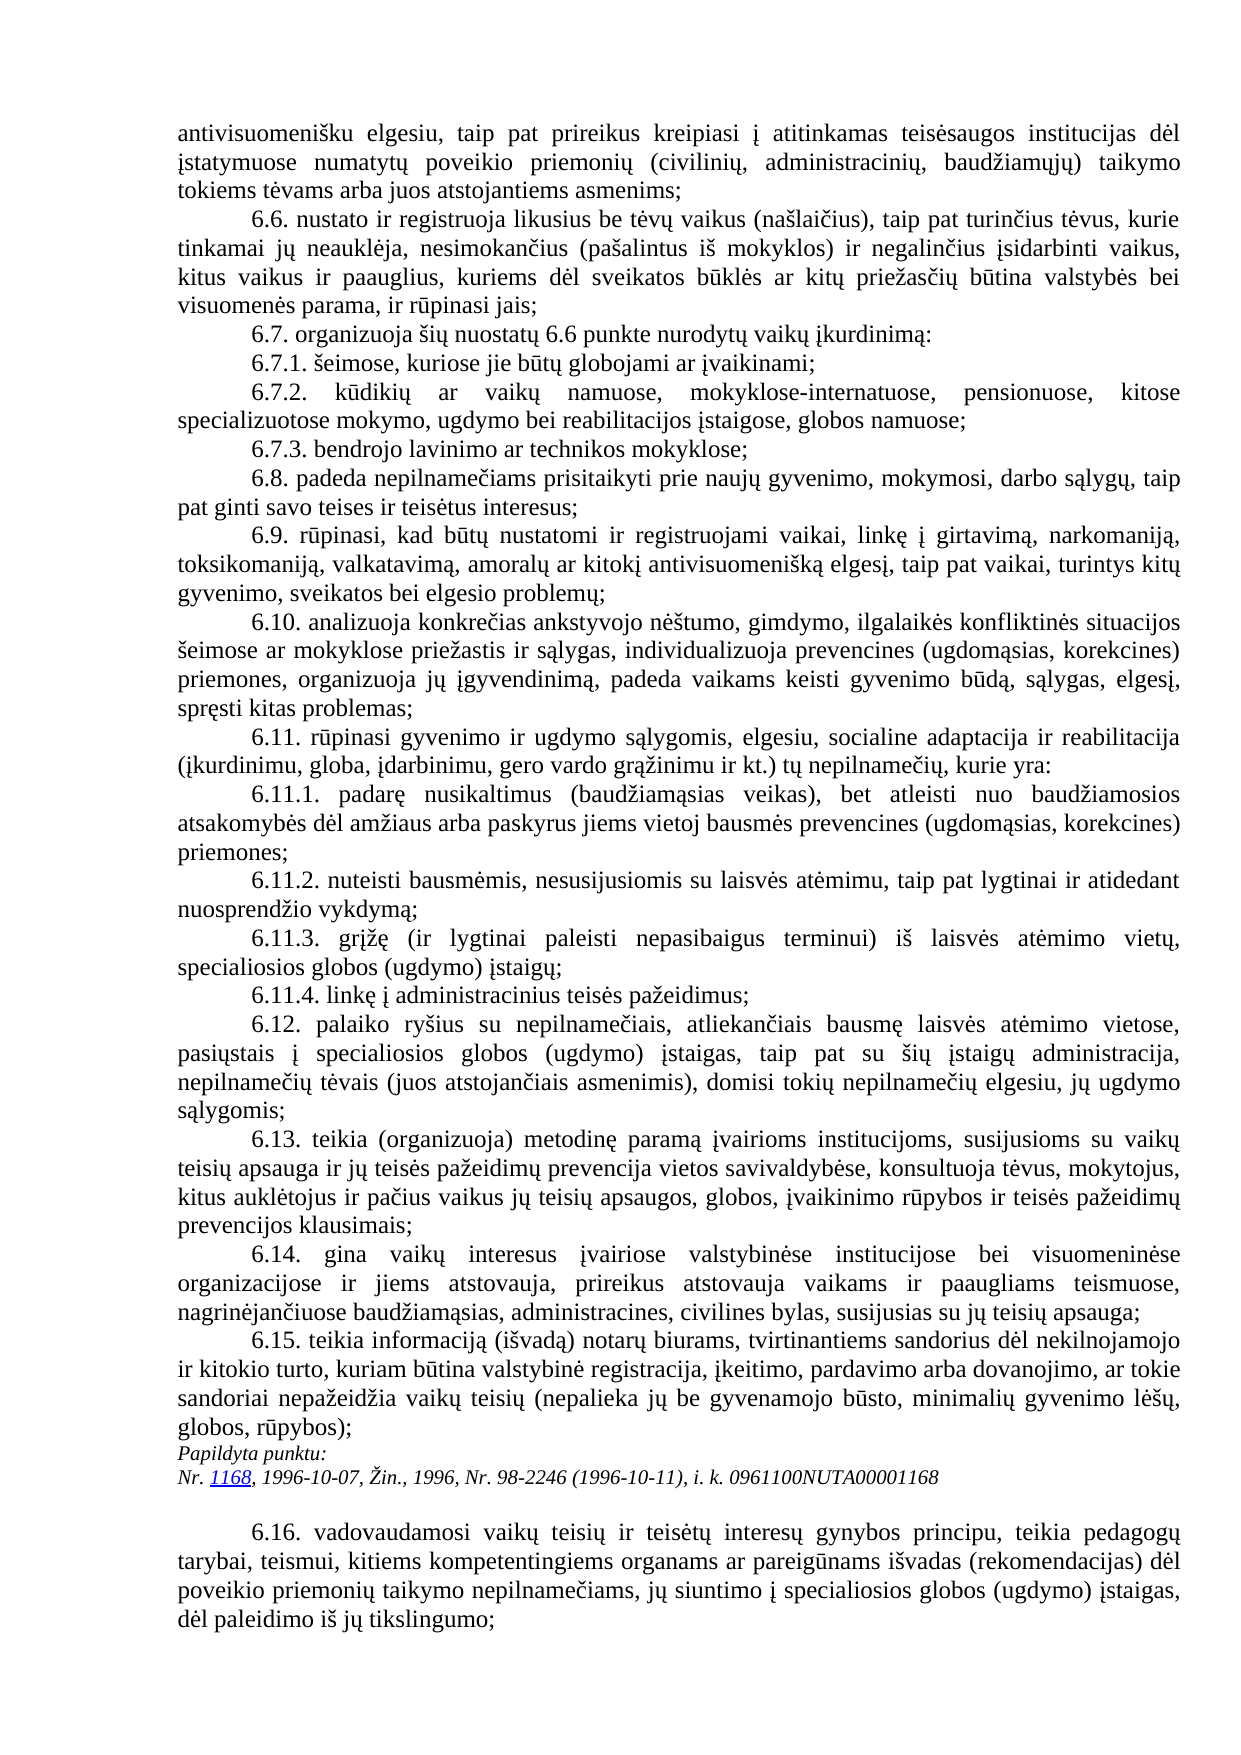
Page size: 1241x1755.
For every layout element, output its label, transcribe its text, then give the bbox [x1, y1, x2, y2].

text 6.16. vadovaudamosi vaikų teisių ir teisėtų interesų gynybos principu, teikia pedagogų tarybai, teismui, kitiems kompetentingiems organams ar pareigūnams išvadas (rekomendacijas) dėl poveikio priemonių taikymo nepilnamečiams, jų siuntimo į specialiosios globos (ugdymo) įstaigas, dėl paleidimo iš jų tikslingumo; [177, 1517, 1181, 1632]
text 6.11.4. linkę į administracinius teisės pažeidimus; [177, 981, 1181, 1009]
text Papildyta punktu: [177, 1441, 1181, 1465]
text 6.11. rūpinasi gyvenimo ir ugdymo sąlygomis, elgesiu, socialine adaptacija ir reabilitacija (įkurdinimu, globa, įdarbinimu, gero vardo grąžinimu ir kt.) tų nepilnamečių, kurie yra: [177, 722, 1181, 779]
text 6.11.2. nuteisti bausmėmis, nesusijusiomis su laisvės atėmimu, taip pat lygtinai ir atidedant nuosprendžio vykdymą; [177, 866, 1181, 923]
text 6.12. palaiko ryšius su nepilnamečiais, atliekančiais bausmę laisvės atėmimo vietose, pasiųstais į specialiosios globos (ugdymo) įstaigas, taip pat su šių įstaigų administracija, nepilnamečių tėvais (juos atstojančiais asmenimis), domisi tokių nepilnamečių elgesiu, jų ugdymo sąlygomis; [177, 1009, 1181, 1124]
text 6.7.3. bendrojo lavinimo ar technikos mokyklose; [177, 434, 1181, 463]
text 6.7. organizuoja šių nuostatų 6.6 punkte nurodytų vaikų įkurdinimą: [177, 319, 1181, 348]
text Nr. 1168, 1996-10-07, Žin., 1996, Nr. 98-2246 (1996-10-11), i. k. 0961100NUTA00001168 [177, 1465, 1181, 1489]
text antivisuomenišku elgesiu, taip pat prireikus kreipiasi į atitinkamas teisėsaugos institucijas dėl įstatymuose numatytų poveikio priemonių (civilinių, administracinių, baudžiamųjų) taikymo tokiems tėvams arba juos atstojantiems asmenims; [177, 118, 1181, 204]
text 6.15. teikia informaciją (išvadą) notarų biurams, tvirtinantiems sandorius dėl nekilnojamojo ir kitokio turto, kuriam būtina valstybinė registracija, įkeitimo, pardavimo arba dovanojimo, ar tokie sandoriai nepažeidžia vaikų teisių (nepalieka jų be gyvenamojo būsto, minimalių gyvenimo lėšų, globos, rūpybos); [177, 1326, 1181, 1441]
text 6.13. teikia (organizuoja) metodinę paramą įvairioms institucijoms, susijusioms su vaikų teisių apsauga ir jų teisės pažeidimų prevencija vietos savivaldybėse, konsultuoja tėvus, mokytojus, kitus auklėtojus ir pačius vaikus jų teisių apsaugos, globos, įvaikinimo rūpybos ir teisės pažeidimų prevencijos klausimais; [177, 1124, 1181, 1239]
text 6.11.1. padarę nusikaltimus (baudžiamąsias veikas), bet atleisti nuo baudžiamosios atsakomybės dėl amžiaus arba paskyrus jiems vietoj bausmės prevencines (ugdomąsias, korekcines) priemones; [177, 779, 1181, 866]
text 6.7.1. šeimose, kuriose jie būtų globojami ar įvaikinami; [177, 348, 1181, 377]
text 6.9. rūpinasi, kad būtų nustatomi ir registruojami vaikai, linkę į girtavimą, narkomaniją, toksikomaniją, valkatavimą, amoralų ar kitokį antivisuomenišką elgesį, taip pat vaikai, turintys kitų gyvenimo, sveikatos bei elgesio problemų; [177, 521, 1181, 607]
text 6.11.3. grįžę (ir lygtinai paleisti nepasibaigus terminui) iš laisvės atėmimo vietų, specialiosios globos (ugdymo) įstaigų; [177, 923, 1181, 981]
text 6.8. padeda nepilnamečiams prisitaikyti prie naujų gyvenimo, mokymosi, darbo sąlygų, taip pat ginti savo teises ir teisėtus interesus; [177, 463, 1181, 521]
text 6.6. nustato ir registruoja likusius be tėvų vaikus (našlaičius), taip pat turinčius tėvus, kurie tinkamai jų neauklėja, nesimokančius (pašalintus iš mokyklos) ir negalinčius įsidarbinti vaikus, kitus vaikus ir paauglius, kuriems dėl sveikatos būklės ar kitų priežasčių būtina valstybės bei visuomenės parama, ir rūpinasi jais; [177, 204, 1181, 319]
text 6.7.2. kūdikių ar vaikų namuose, mokyklose-internatuose, pensionuose, kitose specializuotose mokymo, ugdymo bei reabilitacijos įstaigose, globos namuose; [177, 377, 1181, 434]
text 6.10. analizuoja konkrečias ankstyvojo nėštumo, gimdymo, ilgalaikės konfliktinės situacijos šeimose ar mokyklose priežastis ir sąlygas, individualizuoja prevencines (ugdomąsias, korekcines) priemones, organizuoja jų įgyvendinimą, padeda vaikams keisti gyvenimo būdą, sąlygas, elgesį, spręsti kitas problemas; [177, 607, 1181, 722]
text 6.14. gina vaikų interesus įvairiose valstybinėse institucijose bei visuomeninėse organizacijose ir jiems atstovauja, prireikus atstovauja vaikams ir paaugliams teismuose, nagrinėjančiuose baudžiamąsias, administracines, civilines bylas, susijusias su jų teisių apsauga; [177, 1239, 1181, 1326]
